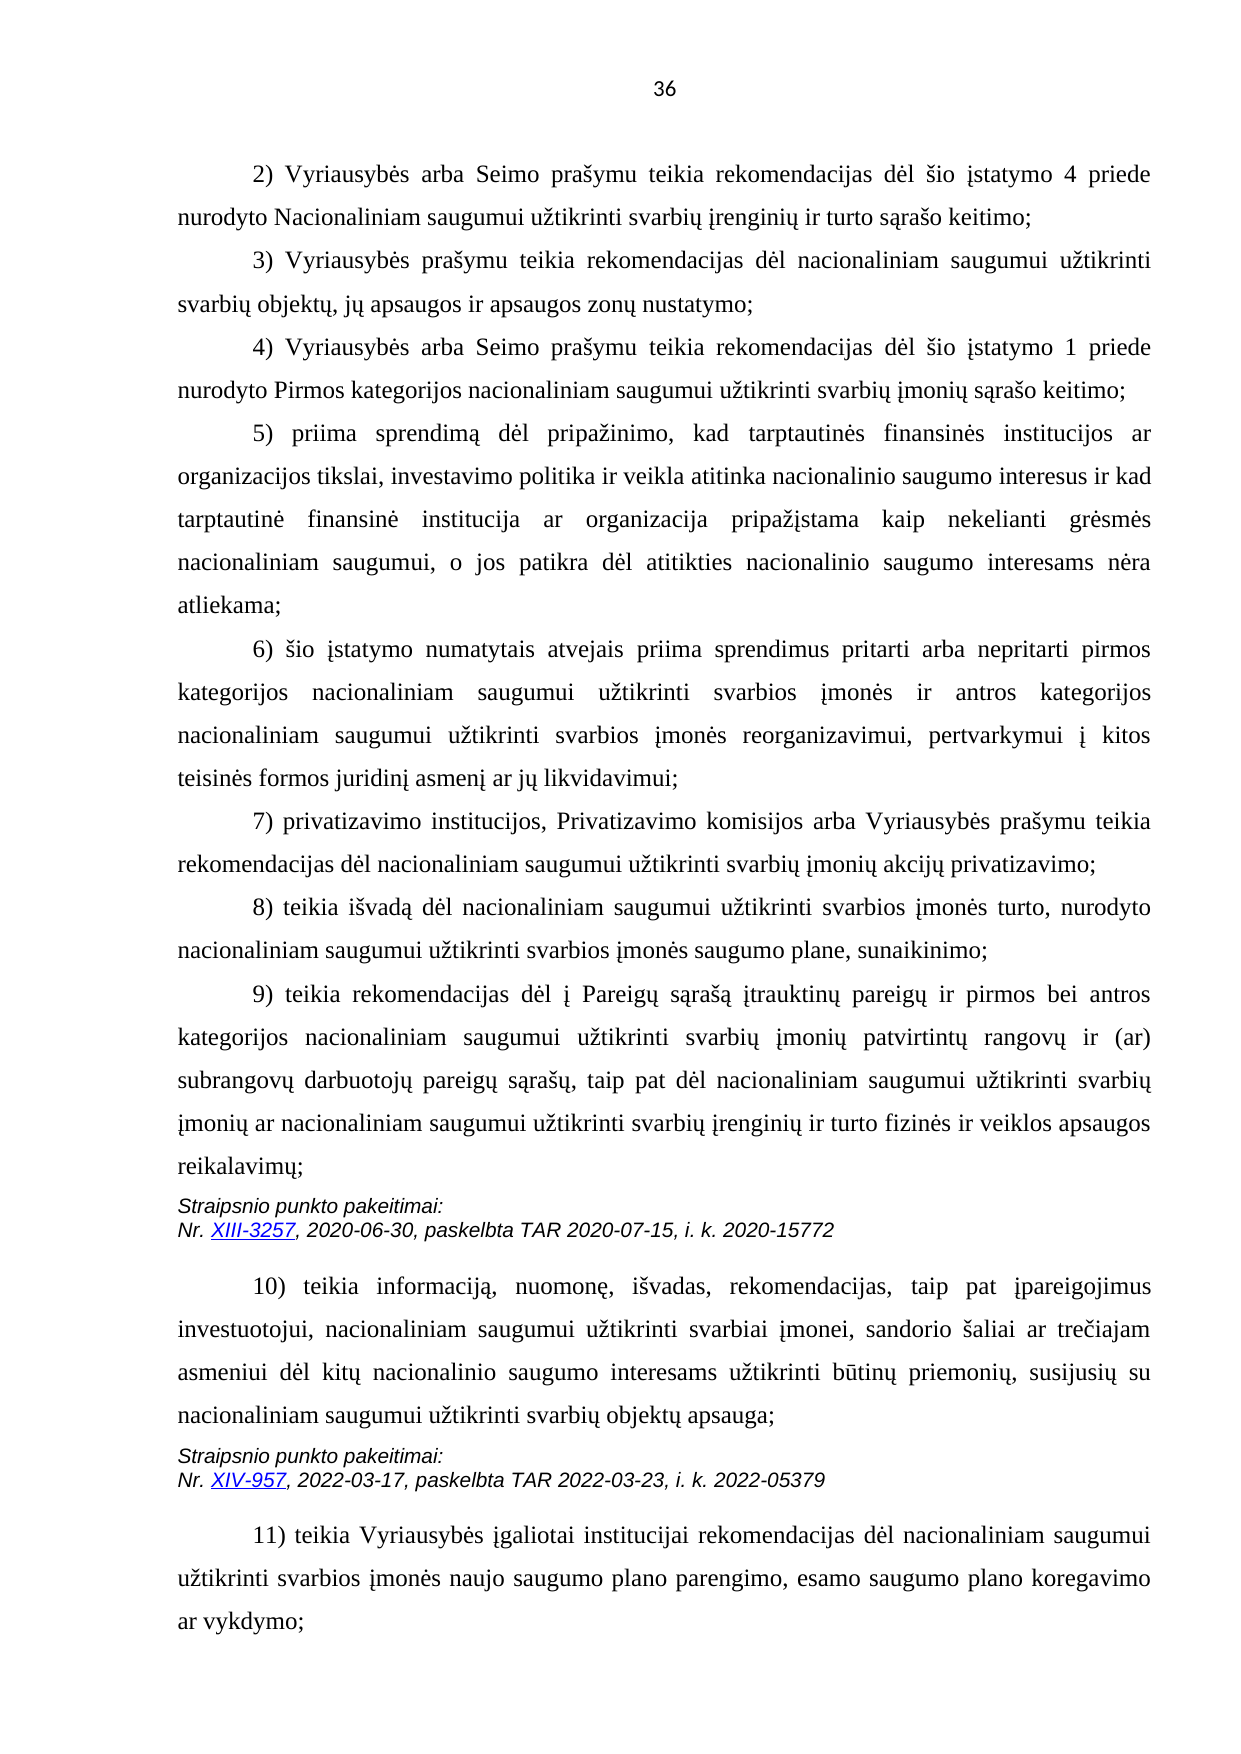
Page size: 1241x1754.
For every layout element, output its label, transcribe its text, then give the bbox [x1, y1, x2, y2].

text 4) Vyriausybės arba Seimo prašymu teikia rekomendacijas dėl šio įstatymo 1 priede nurodyto Pirmos kategorijos nacionaliniam saugumui užtikrinti svarbių įmonių sąrašo keitimo; [177, 332, 1152, 404]
text 9) teikia rekomendacijas dėl į Pareigų sąrašą įtrauktinų pareigų ir pirmos bei antros kategorijos nacionaliniam saugumui užtikrinti svarbių įmonių patvirtintų rangovų ir (ar) subrangovų darbuotojų pareigų sąrašų, taip pat dėl nacionaliniam saugumui užtikrinti svarbių įmonių ar nacionaliniam saugumui užtikrinti svarbių įrenginių ir turto fizinės ir veiklos apsaugos reikalavimų; [177, 979, 1152, 1180]
text Straipsnio punkto pakeitimai: [177, 1194, 1152, 1218]
text Straipsnio punkto pakeitimai: [177, 1443, 1152, 1467]
text 10) teikia informaciją, nuomonę, išvadas, rekomendacijas, taip pat įpareigojimus investuotojui, nacionaliniam saugumui užtikrinti svarbiai įmonei, sandorio šaliai ar trečiajam asmeniui dėl kitų nacionalinio saugumo interesams užtikrinti būtinų priemonių, susijusių su nacionaliniam saugumui užtikrinti svarbių objektų apsauga; [177, 1271, 1152, 1429]
text Nr. XIV-957, 2022-03-17, paskelbta TAR 2022-03-23, i. k. 2022-05379 [177, 1467, 1152, 1491]
text 7) privatizavimo institucijos, Privatizavimo komisijos arba Vyriausybės prašymu teikia rekomendacijas dėl nacionaliniam saugumui užtikrinti svarbių įmonių akcijų privatizavimo; [177, 806, 1152, 878]
text 11) teikia Vyriausybės įgaliotai institucijai rekomendacijas dėl nacionaliniam saugumui užtikrinti svarbios įmonės naujo saugumo plano parengimo, esamo saugumo plano koregavimo ar vykdymo; [177, 1520, 1152, 1635]
text 3) Vyriausybės prašymu teikia rekomendacijas dėl nacionaliniam saugumui užtikrinti svarbių objektų, jų apsaugos ir apsaugos zonų nustatymo; [177, 246, 1152, 317]
text 6) šio įstatymo numatytais atvejais priima sprendimus pritarti arba nepritarti pirmos kategorijos nacionaliniam saugumui užtikrinti svarbios įmonės ir antros kategorijos nacionaliniam saugumui užtikrinti svarbios įmonės reorganizavimui, pertvarkymui į kitos teisinės formos juridinį asmenį ar jų likvidavimui; [177, 634, 1152, 792]
text 5) priima sprendimą dėl pripažinimo, kad tarptautinės finansinės institucijos ar organizacijos tikslai, investavimo politika ir veikla atitinka nacionalinio saugumo interesus ir kad tarptautinė finansinė institucija ar organizacija pripažįstama kaip nekelianti grėsmės nacionaliniam saugumui, o jos patikra dėl atitikties nacionalinio saugumo interesams nėra atliekama; [177, 418, 1152, 619]
text 8) teikia išvadą dėl nacionaliniam saugumui užtikrinti svarbios įmonės turto, nurodyto nacionaliniam saugumui užtikrinti svarbios įmonės saugumo plane, sunaikinimo; [177, 892, 1152, 964]
text 2) Vyriausybės arba Seimo prašymu teikia rekomendacijas dėl šio įstatymo 4 priede nurodyto Nacionaliniam saugumui užtikrinti svarbių įrenginių ir turto sąrašo keitimo; [177, 159, 1152, 231]
text Nr. XIII-3257, 2020-06-30, paskelbta TAR 2020-07-15, i. k. 2020-15772 [177, 1218, 1152, 1242]
